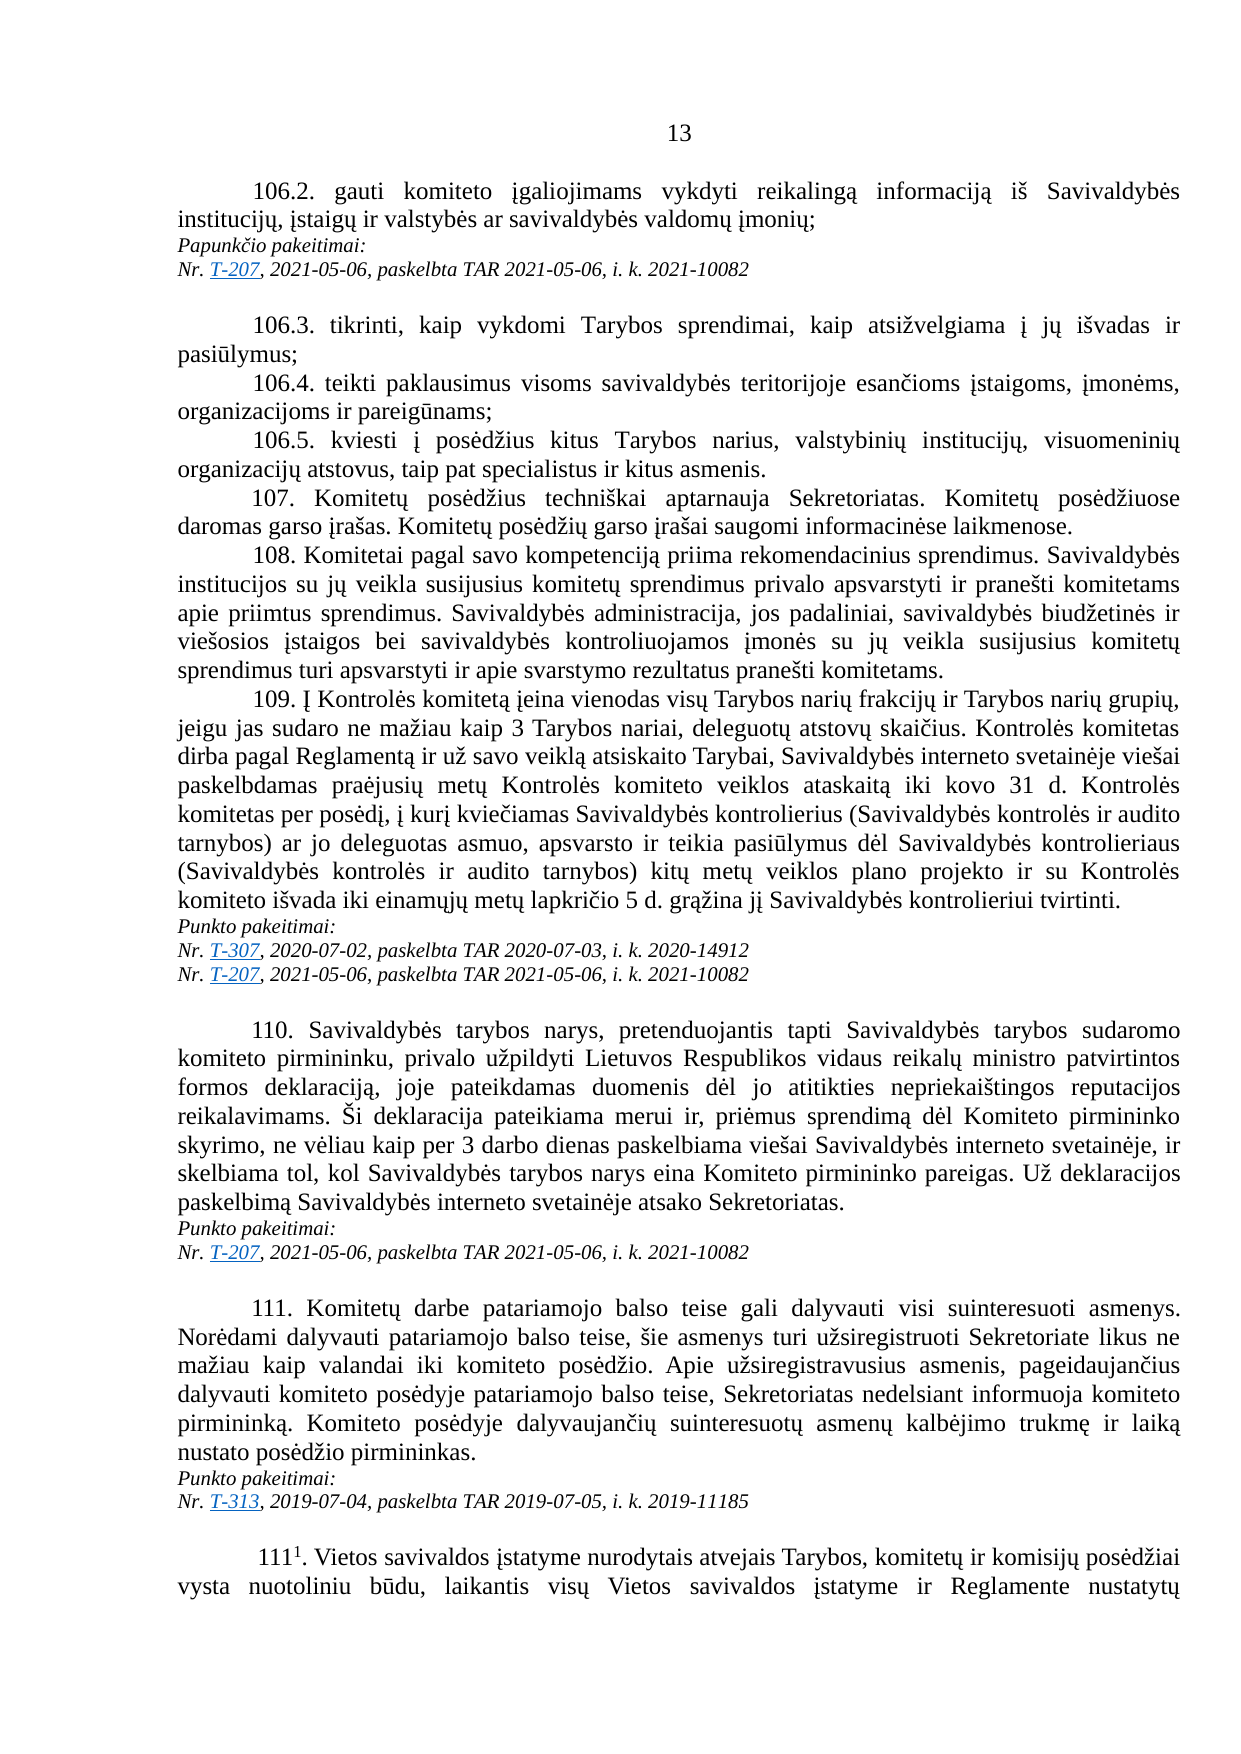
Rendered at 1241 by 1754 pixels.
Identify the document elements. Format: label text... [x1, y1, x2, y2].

text 109. Į Kontrolės komitetą įeina vienodas visų Tarybos narių frakcijų ir Tarybos narių grupių, jeigu jas sudaro ne mažiau kaip 3 Tarybos nariai, deleguotų atstovų skaičius. Kontrolės komitetas dirba pagal Reglamentą ir už savo veiklą atsiskaito Tarybai, Savivaldybės interneto svetainėje viešai paskelbdamas praėjusių metų Kontrolės komiteto veiklos ataskaitą iki kovo 31 d. Kontrolės komitetas per posėdį, į kurį kviečiamas Savivaldybės kontrolierius (Savivaldybės kontrolės ir audito tarnybos) ar jo deleguotas asmuo, apsvarsto ir teikia pasiūlymus dėl Savivaldybės kontrolieriaus (Savivaldybės kontrolės ir audito tarnybos) kitų metų veiklos plano projekto ir su Kontrolės komiteto išvada iki einamųjų metų lapkričio 5 d. grąžina jį Savivaldybės kontrolieriui tvirtinti. [177, 684, 1181, 914]
text 106.3. tikrinti, kaip vykdomi Tarybos sprendimai, kaip atsižvelgiama į jų išvadas ir pasiūlymus; [177, 310, 1181, 368]
text 106.5. kviesti į posėdžius kitus Tarybos narius, valstybinių institucijų, visuomeninių organizacijų atstovus, taip pat specialistus ir kitus asmenis. [177, 425, 1181, 483]
text 1111. Vietos savivaldos įstatyme nurodytais atvejais Tarybos, komitetų ir komisijų posėdžiai vysta nuotoliniu būdu, laikantis visų Vietos savivaldos įstatyme ir Reglamente nustatytų [177, 1542, 1181, 1600]
text Punkto pakeitimai: [177, 1465, 1181, 1489]
text Nr. T-313, 2019-07-04, paskelbta TAR 2019-07-05, i. k. 2019-11185 [177, 1489, 1181, 1513]
text 111. Komitetų darbe patariamojo balso teise gali dalyvauti visi suinteresuoti asmenys. Norėdami dalyvauti patariamojo balso teise, šie asmenys turi užsiregistruoti Sekretoriate likus ne mažiau kaip valandai iki komiteto posėdžio. Apie užsiregistravusius asmenis, pageidaujančius dalyvauti komiteto posėdyje patariamojo balso teise, Sekretoriatas nedelsiant informuoja komiteto pirmininką. Komiteto posėdyje dalyvaujančių suinteresuotų asmenų kalbėjimo trukmę ir laiką nustato posėdžio pirmininkas. [177, 1293, 1181, 1465]
text Nr. T-207, 2021-05-06, paskelbta TAR 2021-05-06, i. k. 2021-10082 [177, 257, 1181, 281]
text Punkto pakeitimai: [177, 1216, 1181, 1240]
text Punkto pakeitimai: [177, 914, 1181, 938]
text Papunkčio pakeitimai: [177, 233, 1181, 257]
text 107. Komitetų posėdžius techniškai aptarnauja Sekretoriatas. Komitetų posėdžiuose daromas garso įrašas. Komitetų posėdžių garso įrašai saugomi informacinėse laikmenose. [177, 483, 1181, 540]
text Nr. T-207, 2021-05-06, paskelbta TAR 2021-05-06, i. k. 2021-10082 [177, 1240, 1181, 1264]
text Nr. T-307, 2020-07-02, paskelbta TAR 2020-07-03, i. k. 2020-14912 [177, 938, 1181, 962]
text 108. Komitetai pagal savo kompetenciją priima rekomendacinius sprendimus. Savivaldybės institucijos su jų veikla susijusius komitetų sprendimus privalo apsvarstyti ir pranešti komitetams apie priimtus sprendimus. Savivaldybės administracija, jos padaliniai, savivaldybės biudžetinės ir viešosios įstaigos bei savivaldybės kontroliuojamos įmonės su jų veikla susijusius komitetų sprendimus turi apsvarstyti ir apie svarstymo rezultatus pranešti komitetams. [177, 540, 1181, 684]
text 110. Savivaldybės tarybos narys, pretenduojantis tapti Savivaldybės tarybos sudaromo komiteto pirmininku, privalo užpildyti Lietuvos Respublikos vidaus reikalų ministro patvirtintos formos deklaraciją, joje pateikdamas duomenis dėl jo atitikties nepriekaištingos reputacijos reikalavimams. Ši deklaracija pateikiama merui ir, priėmus sprendimą dėl Komiteto pirmininko skyrimo, ne vėliau kaip per 3 darbo dienas paskelbiama viešai Savivaldybės interneto svetainėje, ir skelbiama tol, kol Savivaldybės tarybos narys eina Komiteto pirmininko pareigas. Už deklaracijos paskelbimą Savivaldybės interneto svetainėje atsako Sekretoriatas. [177, 1015, 1181, 1216]
text Nr. T-207, 2021-05-06, paskelbta TAR 2021-05-06, i. k. 2021-10082 [177, 962, 1181, 986]
text 106.4. teikti paklausimus visoms savivaldybės teritorijoje esančioms įstaigoms, įmonėms, organizacijoms ir pareigūnams; [177, 368, 1181, 425]
text 106.2. gauti komiteto įgaliojimams vykdyti reikalingą informaciją iš Savivaldybės institucijų, įstaigų ir valstybės ar savivaldybės valdomų įmonių; [177, 176, 1181, 233]
